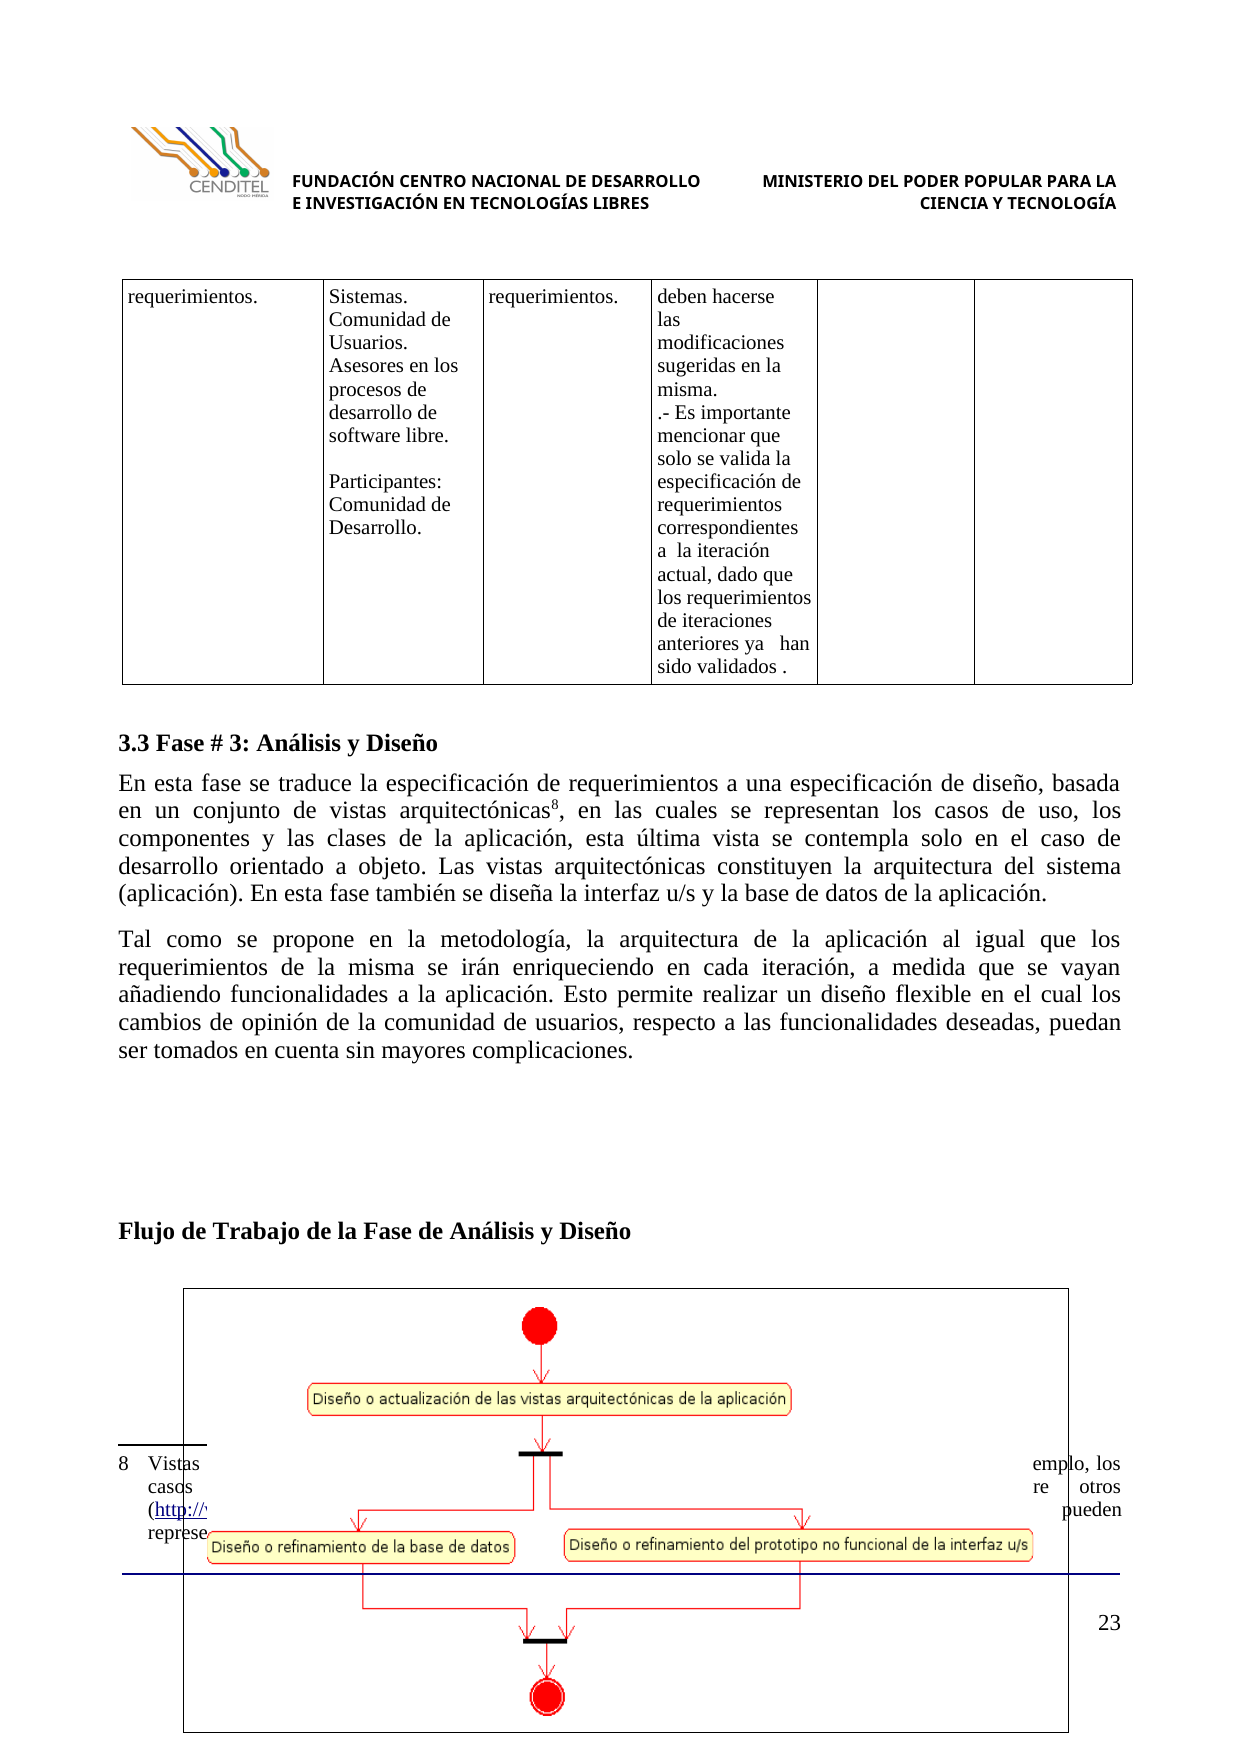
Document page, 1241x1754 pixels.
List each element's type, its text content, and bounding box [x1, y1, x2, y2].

picture [207, 1307, 1034, 1573]
table_cell requerimientos. [123, 280, 323, 684]
table_cell [975, 280, 1132, 684]
table_cell deben hacerse las modificaciones sugeridas en la misma. .- Es importante mencionar que solo se valida la especificación de requerimientos correspondientes a la iteración actual, dado que los requerimientos de iteraciones anteriores ya han sido validados . [652, 280, 817, 684]
text Tal como se propone en la metodología, la arquitectura de la aplicación al igual que los requerimientos de la misma se irán enriqueciendo en cada iteración, a medida que se vayan añadiendo funcionalidades a la aplicación. Esto permite realizar un diseño flexible en el cual los cambios de opinión de la comunidad de usuarios, respecto a las funcionalidades deseadas, puedan ser tomados en cuenta sin mayores complicaciones. [118, 925, 1122, 1063]
picture [131, 127, 274, 201]
table_cell - [818, 280, 974, 684]
table_cell requerimientos. [484, 280, 651, 684]
picture [207, 1575, 1034, 1716]
text Flujo de Trabajo de la Fase de Análisis y Diseño [118, 1217, 1122, 1245]
table_cell Sistemas. Comunidad de Usuarios. Asesores en los procesos de desarrollo de software libre. Participantes: Comunidad de Desarrollo. [324, 280, 483, 684]
text 3.3 Fase # 3: Análisis y Diseño [118, 729, 1122, 757]
text En esta fase se traduce la especificación de requerimientos a una especificación de diseño, basada en un conjunto de vistas arquitectónicas, en las cuales se representan los casos de uso, los componentes y las clases de la aplicación, esta última vista se contempla solo en el caso de desarrollo orientado a objeto. Las vistas arquitectónicas constituyen la arquitectura del sistema (aplicación). En esta fase también se diseña la interfaz u/s y la base de datos de la aplicación. [118, 769, 1122, 907]
